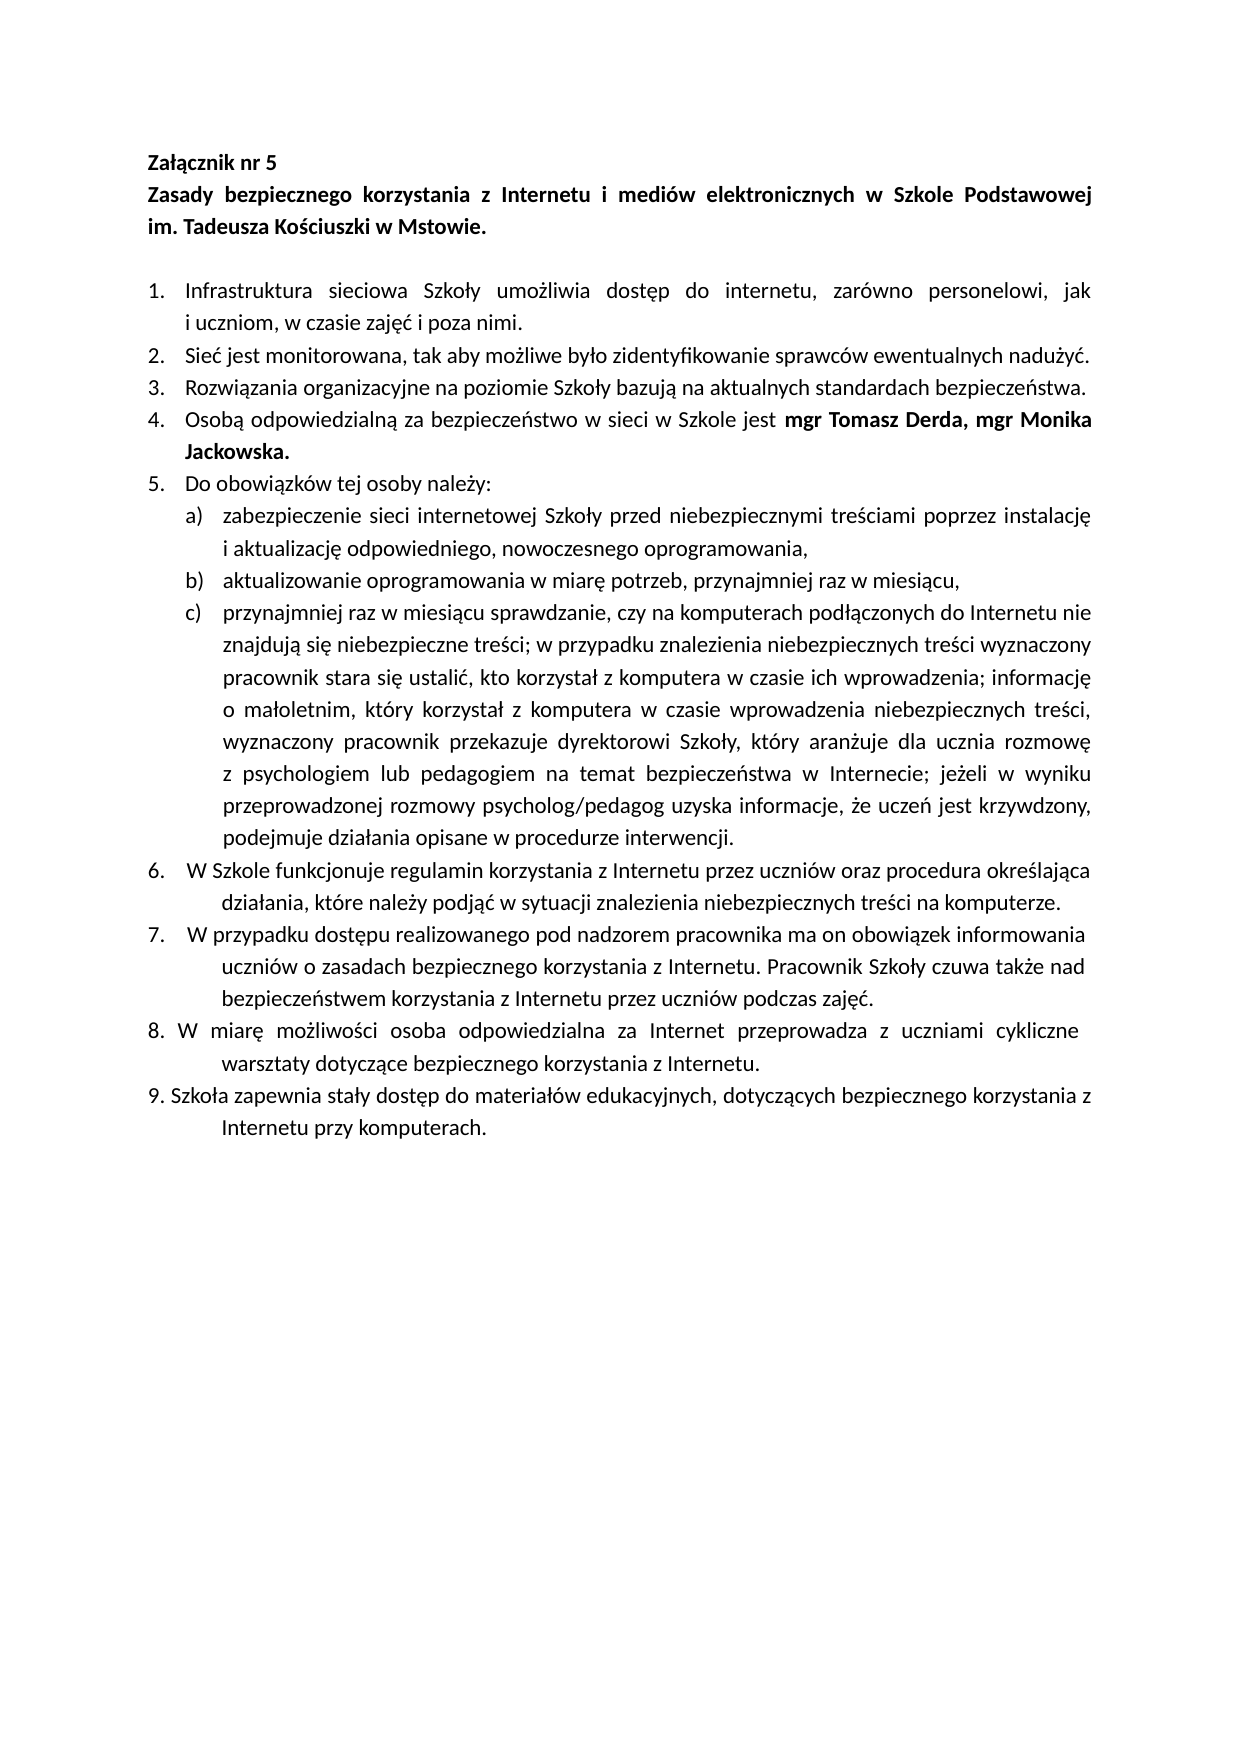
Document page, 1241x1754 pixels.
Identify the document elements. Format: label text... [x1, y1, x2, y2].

list aktualizowanie oprogramowania w miarę potrzeb, przynajmniej raz w miesiącu, [185, 566, 1093, 594]
list zabezpieczenie sieci internetowej Szkoły przed niebezpiecznymi treściami poprzez instalację i aktualizację odpowiedniego, nowoczesnego oprogramowania, [185, 502, 1093, 562]
list Sieć jest monitorowana, tak aby możliwe było zidentyfikowanie sprawców ewentualnych nadużyć. [148, 341, 1093, 369]
text Zasady bezpiecznego korzystania z Internetu i mediów elektronicznych w Szkole Podstawowej im. Tadeusza Kościuszki w Mstowie. [148, 180, 1093, 240]
list przynajmniej raz w miesiącu sprawdzanie, czy na komputerach podłączonych do Internetu nie znajdują się niebezpieczne treści; w przypadku znalezienia niebezpiecznych treści wyznaczony pracownik stara się ustalić, kto korzystał z komputera w czasie ich wprowadzenia; informację o małoletnim, który korzystał z komputera w czasie wprowadzenia niebezpiecznych treści, wyznaczony pracownik przekazuje dyrektorowi Szkoły, który aranżuje dla ucznia rozmowę z psychologiem lub pedagogiem na temat bezpieczeństwa w Internecie; jeżeli w wyniku przeprowadzonej rozmowy psycholog/pedagog uzyska informacje, że uczeń jest krzywdzony, podejmuje działania opisane w procedurze interwencji. [185, 598, 1093, 852]
list Infrastruktura sieciowa Szkoły umożliwia dostęp do internetu, zarówno personelowi, jak i uczniom, w czasie zajęć i poza nimi. [148, 276, 1093, 337]
list 8. W miarę możliwości osoba odpowiedzialna za Internet przeprowadza z uczniami cykliczne warsztaty dotyczące bezpiecznego korzystania z Internetu. [148, 1017, 1093, 1077]
list 6. W Szkole funkcjonuje regulamin korzystania z Internetu przez uczniów oraz procedura określająca działania, które należy podjąć w sytuacji znalezienia niebezpiecznych treści na komputerze. [148, 856, 1093, 916]
list 7. W przypadku dostępu realizowanego pod nadzorem pracownika ma on obowiązek informowania uczniów o zasadach bezpiecznego korzystania z Internetu. Pracownik Szkoły czuwa także nad bezpieczeństwem korzystania z Internetu przez uczniów podczas zajęć. [148, 920, 1093, 1012]
text Załącznik nr 5 [148, 148, 1093, 176]
list Rozwiązania organizacyjne na poziomie Szkoły bazują na aktualnych standardach bezpieczeństwa. [148, 373, 1093, 401]
list Osobą odpowiedzialną za bezpieczeństwo w sieci w Szkole jest mgr Tomasz Derda, mgr Monika Jackowska. [148, 405, 1093, 465]
list 9. Szkoła zapewnia stały dostęp do materiałów edukacyjnych, dotyczących bezpiecznego korzystania z Internetu przy komputerach. [148, 1081, 1093, 1141]
list Do obowiązków tej osoby należy: [148, 469, 1093, 497]
